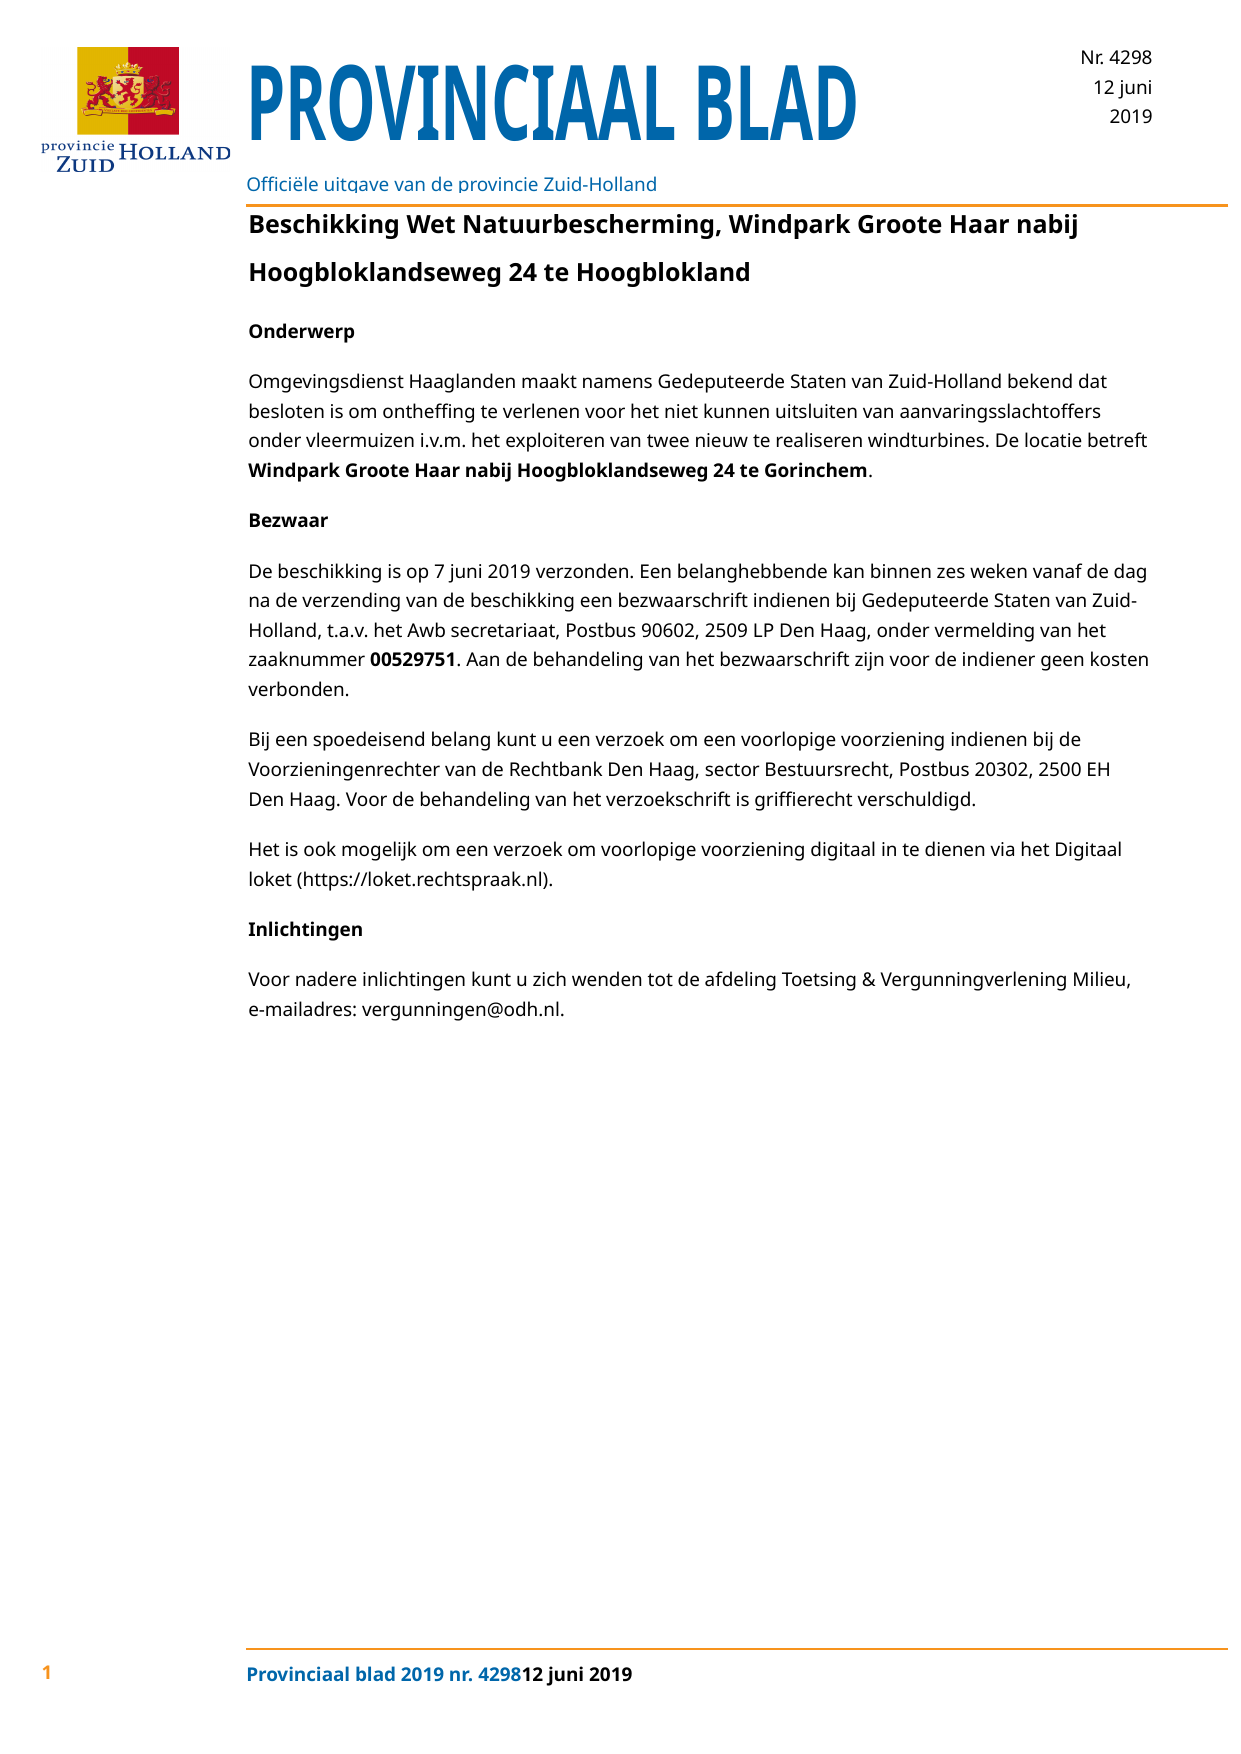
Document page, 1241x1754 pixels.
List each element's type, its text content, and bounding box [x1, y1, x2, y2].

text Bij een spoedeisend belang kunt u een verzoek om een voorlopige voorziening indienen bij de Voorzieningenrechter van de Rechtbank Den Haag, sector Bestuursrecht, Postbus 20302, 2500 EH Den Haag. Voor de behandeling van het verzoekschrift is griffierecht verschuldigd. [248, 727, 1152, 812]
text De beschikking is op 7 juni 2019 verzonden. Een belanghebbende kan binnen zes weken vanaf de dag na de verzending van de beschikking een bezwaarschrift indienen bij Gedeputeerde Staten van Zuid-Holland, t.a.v. het Awb secretariaat, Postbus 90602, 2509 LP Den Haag, onder vermelding van het zaaknummer 00529751. Aan de behandeling van het bezwaarschrift zijn voor de indiener geen kosten verbonden. [248, 558, 1152, 702]
text Inlichtingen [248, 916, 1152, 942]
text Het is ook mogelijk om een verzoek om voorlopige voorziening digitaal in te dienen via het Digitaal loket (https://loket.rechtspraak.nl). [248, 836, 1152, 892]
text Bezwaar [248, 507, 1152, 533]
text Voor nadere inlichtingen kunt u zich wenden tot de afdeling Toetsing & Vergunningverlening Milieu, e-mailadres: vergunningen@odh.nl. [248, 967, 1152, 1022]
text Onderwerp [248, 318, 1152, 344]
picture [41, 47, 231, 172]
text Omgevingsdienst Haaglanden maakt namens Gedeputeerde Staten van Zuid-Holland bekend dat besloten is om ontheffing te verlenen voor het niet kunnen uitsluiten van aanvaringsslachtoffers onder vleermuizen i.v.m. het exploiteren van twee nieuw te realiseren windturbines. De locatie betreft Windpark Groote Haar nabij Hoogbloklandseweg 24 te Gorinchem. [248, 368, 1152, 483]
text Beschikking Wet Natuurbescherming, Windpark Groote Haar nabij Hoogbloklandseweg 24 te Hoogblokland [248, 207, 1152, 288]
